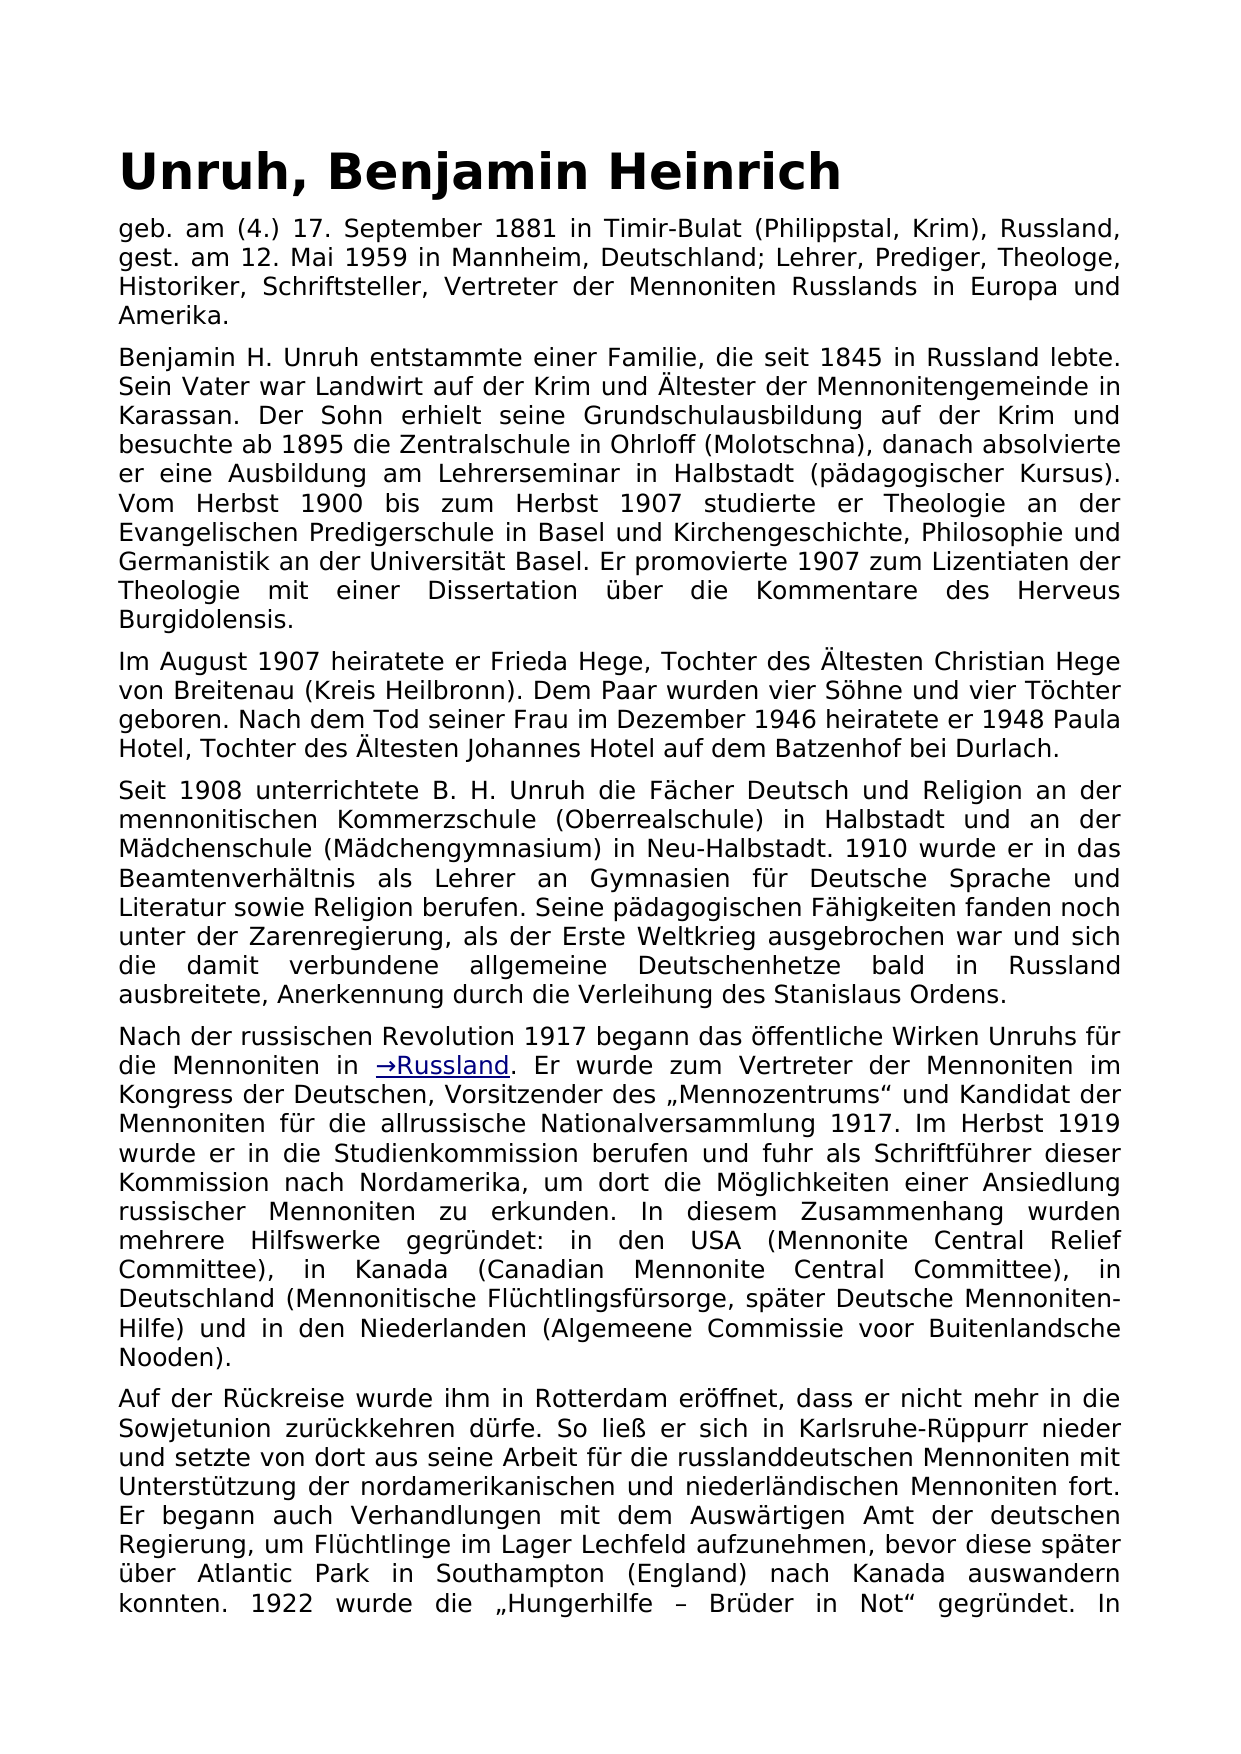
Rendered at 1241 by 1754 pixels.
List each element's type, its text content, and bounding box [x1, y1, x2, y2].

text Auf der Rückreise wurde ihm in Rotterdam eröffnet, dass er nicht mehr in die Sowjetunion zurückkehren dürfe. So ließ er sich in Karlsruhe-Rüppurr nieder und setzte von dort aus seine Arbeit für die russlanddeutschen Mennoniten mit Unterstützung der nordamerikanischen und niederländischen Mennoniten fort. Er begann auch Verhandlungen mit dem Auswärtigen Amt der deutschen Regierung, um Flüchtlinge im Lager Lechfeld aufzunehmen, bevor diese später über Atlantic Park in Southampton (England) nach Kanada auswandern konnten. 1922 wurde die „Hungerhilfe – Brüder in Not“ gegründet. In [118, 1385, 1122, 1618]
text Seit 1908 unterrichtete B. H. Unruh die Fächer Deutsch und Religion an der mennonitischen Kommerzschule (Oberrealschule) in Halbstadt und an der Mädchenschule (Mädchengymnasium) in Neu-Halbstadt. 1910 wurde er in das Beamtenverhältnis als Lehrer an Gymnasien für Deutsche Sprache und Literatur sowie Religion berufen. Seine pädagogischen Fähigkeiten fanden noch unter der Zarenregierung, als der Erste Weltkrieg ausgebrochen war und sich die damit verbundene allgemeine Deutschenhetze bald in Russland ausbreitete, Anerkennung durch die Verleihung des Stanislaus Ordens. [118, 776, 1122, 1010]
text Nach der russischen Revolution 1917 begann das öffentliche Wirken Unruhs für die Mennoniten in →Russland. Er wurde zum Vertreter der Mennoniten im Kongress der Deutschen, Vorsitzender des „Mennozentrums“ und Kandidat der Mennoniten für die allrussische Nationalversammlung 1917. Im Herbst 1919 wurde er in die Studienkommission berufen und fuhr als Schriftführer dieser Kommission nach Nordamerika, um dort die Möglichkeiten einer Ansiedlung russischer Mennoniten zu erkunden. In diesem Zusammenhang wurden mehrere Hilfswerke gegründet: in den USA (Mennonite Central Relief Committee), in Kanada (Canadian Mennonite Central Committee), in Deutschland (Mennonitische Flüchtlingsfürsorge, später Deutsche Mennoniten-Hilfe) und in den Niederlanden (Algemeene Commissie voor Buitenlandsche Nooden). [118, 1022, 1122, 1372]
text Im August 1907 heiratete er Frieda Hege, Tochter des Ältesten Christian Hege von Breitenau (Kreis Heilbronn). Dem Paar wurden vier Söhne und vier Töchter geboren. Nach dem Tod seiner Frau im Dezember 1946 heiratete er 1948 Paula Hotel, Tochter des Ältesten Johannes Hotel auf dem Batzenhof bei Durlach. [118, 647, 1122, 764]
text Benjamin H. Unruh entstammte einer Familie, die seit 1845 in Russland lebte. Sein Vater war Landwirt auf der Krim und Ältester der Mennonitengemeinde in Karassan. Der Sohn erhielt seine Grundschulausbildung auf der Krim und besuchte ab 1895 die Zentralschule in Ohrloff (Molotschna), danach absolvierte er eine Ausbildung am Lehrerseminar in Halbstadt (pädagogischer Kursus). Vom Herbst 1900 bis zum Herbst 1907 studierte er Theologie an der Evangelischen Predigerschule in Basel und Kirchengeschichte, Philosophie und Germanistik an der Universität Basel. Er promovierte 1907 zum Lizentiaten der Theologie mit einer Dissertation über die Kommentare des Herveus Burgidolensis. [118, 343, 1122, 635]
text geb. am (4.) 17. September 1881 in Timir-Bulat (Philippstal, Krim), Russland, gest. am 12. Mai 1959 in Mannheim, Deutschland; Lehrer, Prediger, Theologe, Historiker, Schriftsteller, Vertreter der Mennoniten Russlands in Europa und Amerika. [118, 214, 1122, 331]
subtitle Unruh, Benjamin Heinrich [118, 143, 1122, 201]
